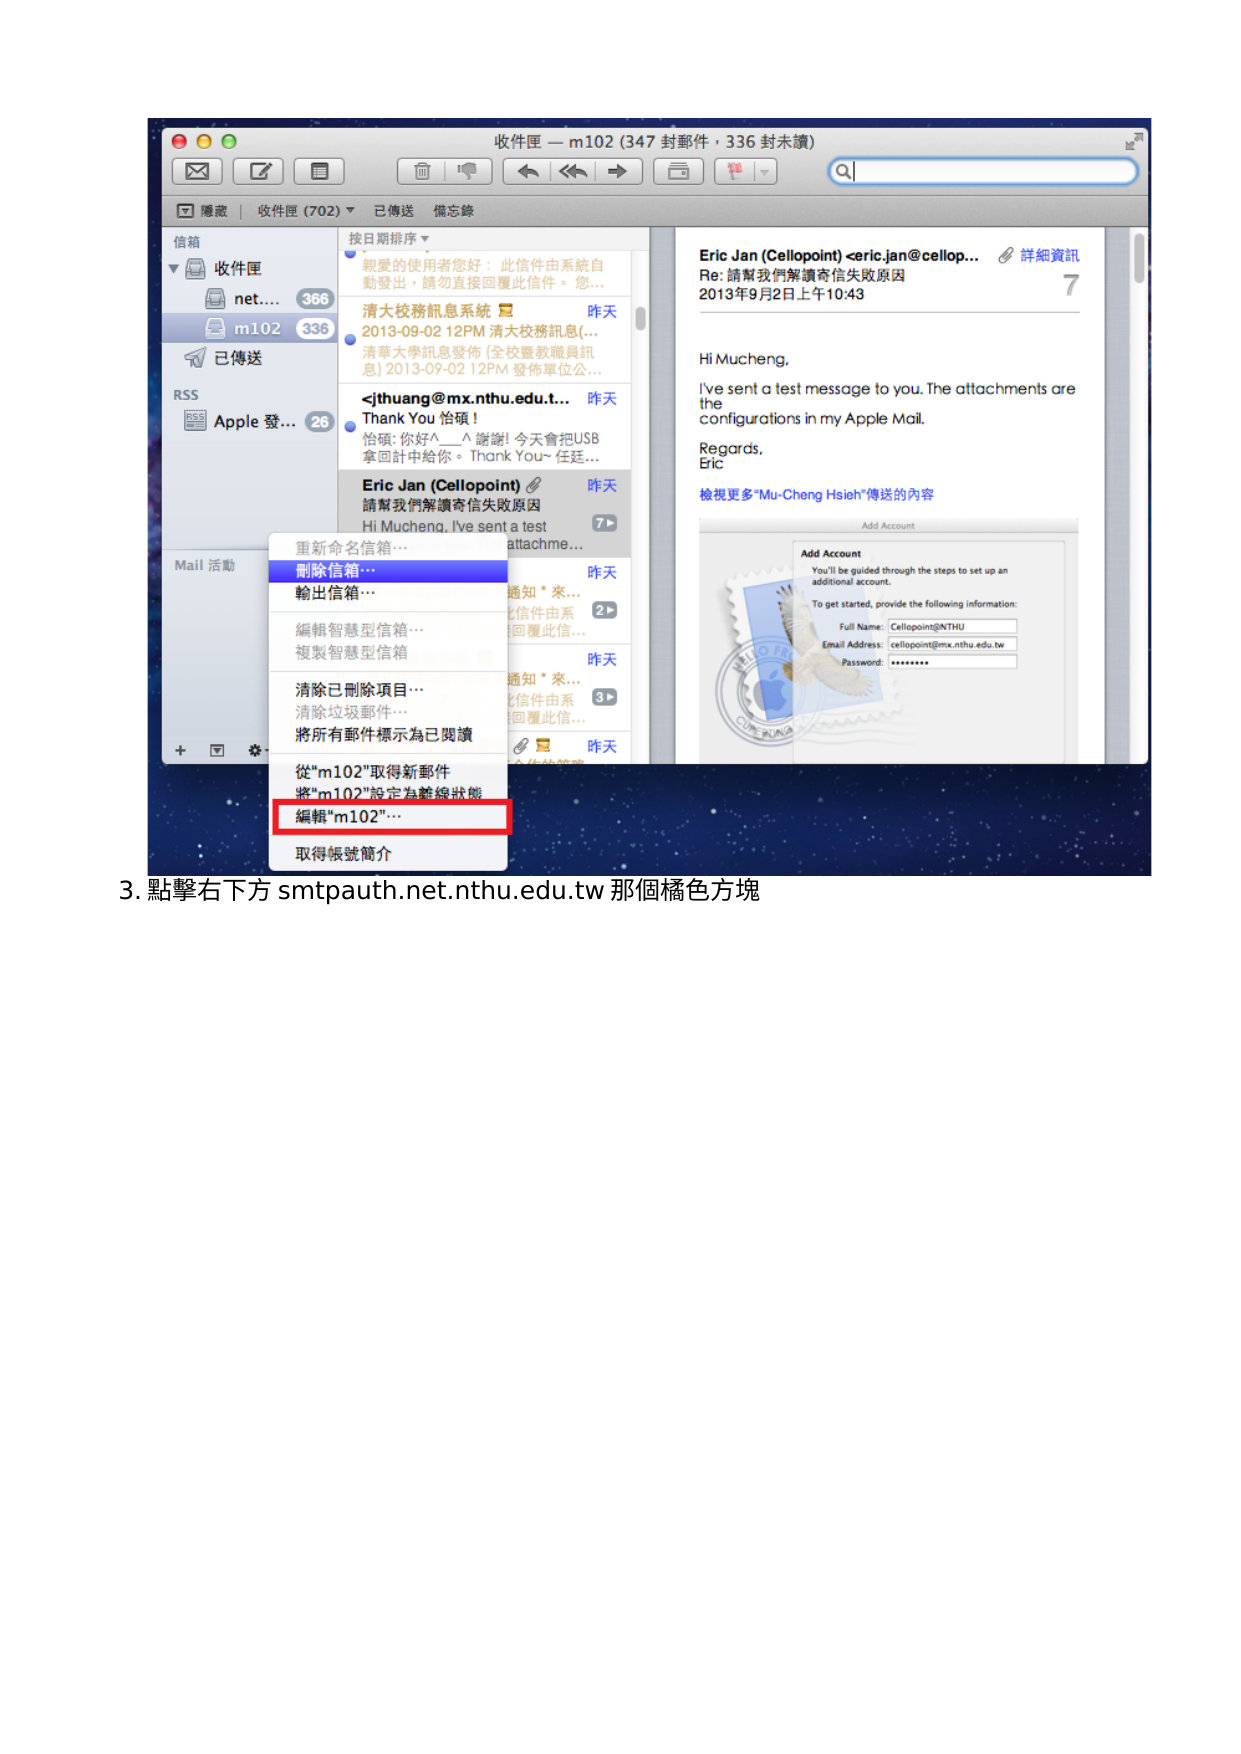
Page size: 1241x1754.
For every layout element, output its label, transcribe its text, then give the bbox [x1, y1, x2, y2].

list 點擊右下方smtpauth.net.nthu.edu.tw那個橘色方塊 [118, 876, 1122, 905]
list [118, 118, 147, 876]
picture [147, 118, 1152, 876]
